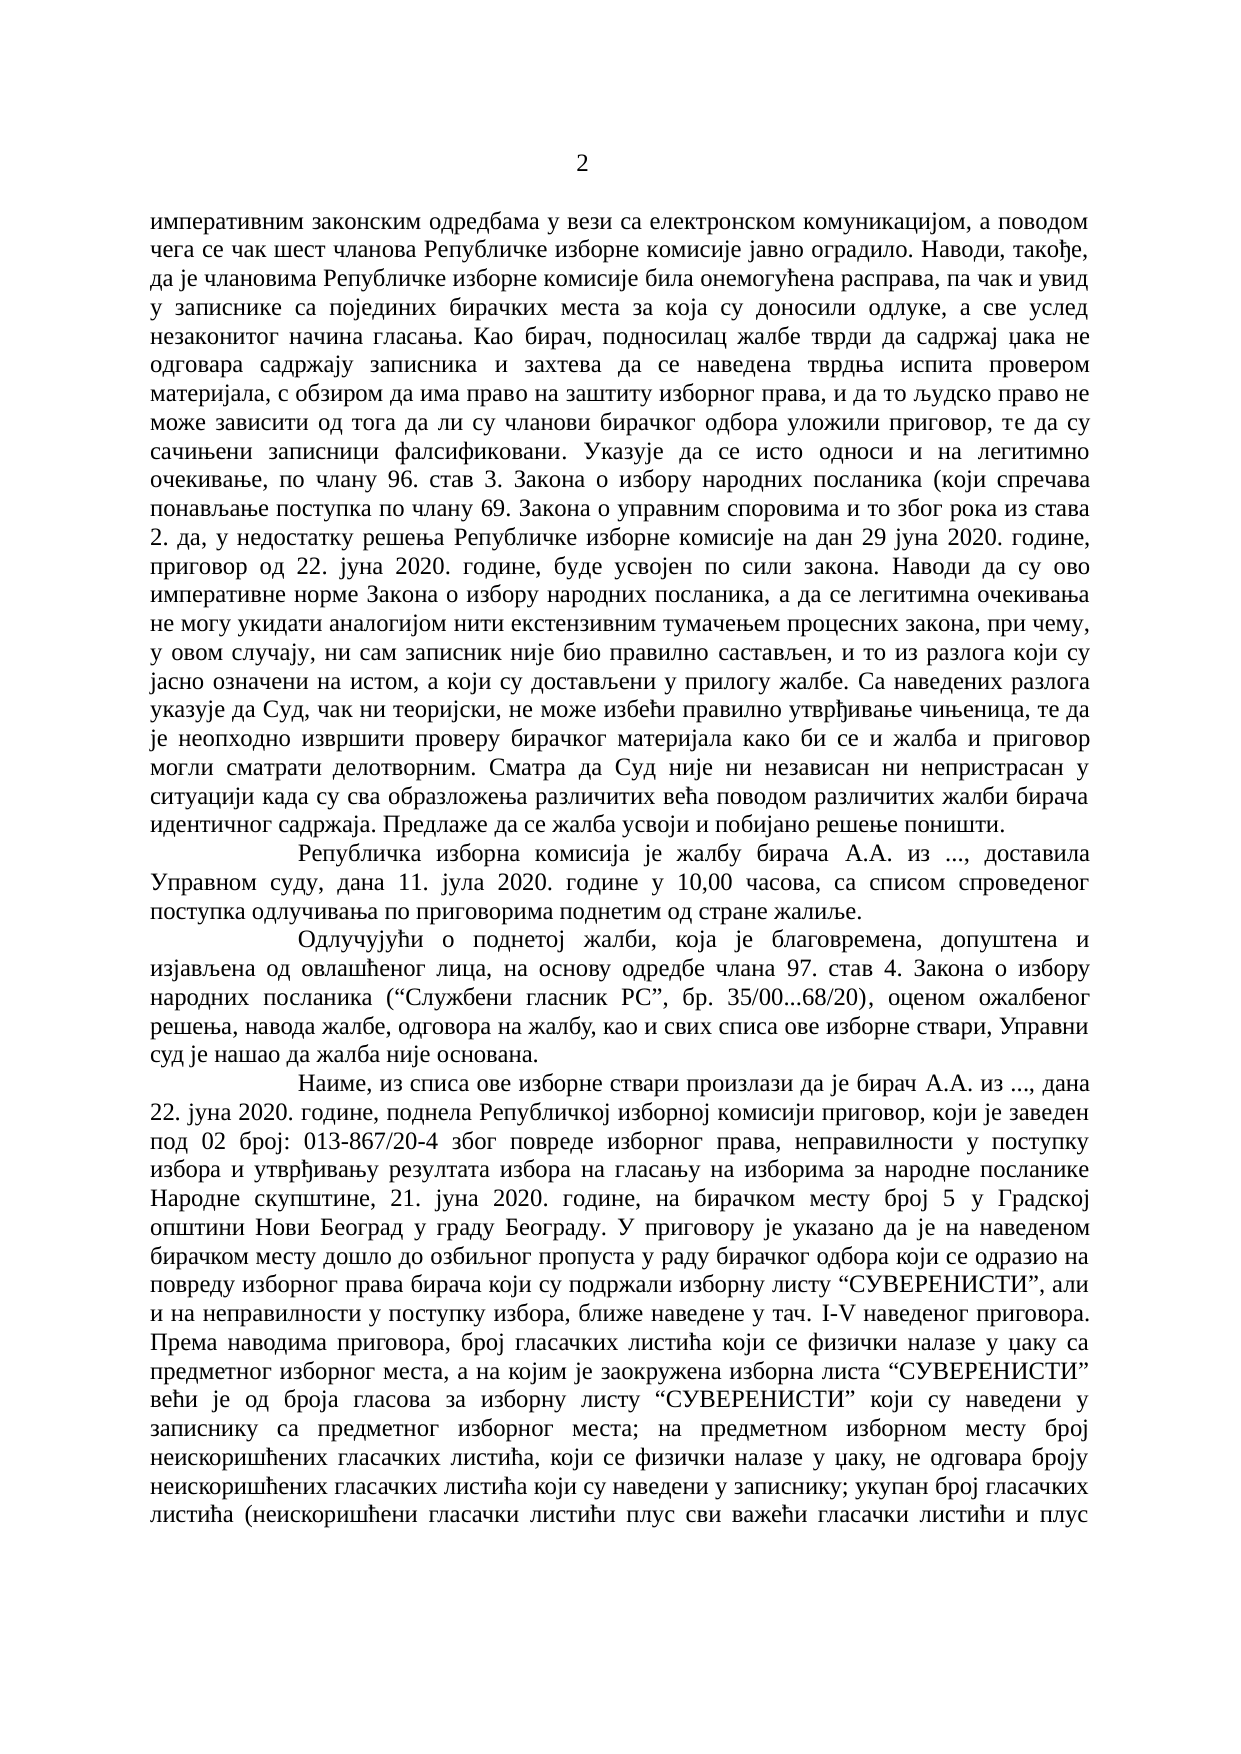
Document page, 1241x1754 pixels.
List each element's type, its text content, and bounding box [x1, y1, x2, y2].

text Наиме, из списа ове изборне ствари произлази да је бирач A.A. из ..., дана 22. јуна 2020. године, поднела Републичкој изборној комисији приговор, који је заведен под 02 број: 013-867/20-4 због повреде изборног права, неправилности у поступку избора и утврђивању резултата избора на гласању на изборима за народне посланике Народне скупштине, 21. јуна 2020. године, на бирачком месту број 5 у Градској општини Нови Београд у граду Београду. У приговору је указано да је на наведеном бирачком месту дошло до озбиљног пропуста у раду бирачког одбора који се одразио на повреду изборног права бирача који су подржали изборну листу “СУВЕРЕНИСТИ”, али и на неправилности у поступку избора, ближе наведене у тач. I-V наведеног приговора. Према наводима приговора, број гласачких листића који се физички налазе у џаку са предметног изборног места, а на којим је заокружена изборна листа “СУВЕРЕНИСТИ” већи је од броја гласова за изборну листу “СУВЕРЕНИСТИ” који су наведени у записнику са предметног изборног места; на предметном изборном месту број неискоришћених гласачких листића, који се физички налазе у џаку, не одговара броју неискоришћених гласачких листића који су наведени у записнику; укупан број гласачких листића (неискоришћени гласачки листићи плус сви важећи гласачки листићи и плус [150, 1068, 1090, 1528]
text Одлучујући о поднетој жалби, која је благовремена, допуштена и изјављена од овлашћеног лица, на основу одредбе члана 97. став 4. Закона о избору народних посланика (“Службени гласник РС”, бр. 35/00...68/20), оценом ожалбеног решења, навода жалбе, одговора на жалбу, као и свих списа ове изборне ствари, Управни суд је нашао да жалба није основана. [150, 924, 1090, 1068]
text императивним законским одредбама у вези са електронском комуникацијом, а поводом чега се чак шест чланова Републичке изборне комисије јавно оградило. Наводи, такође, да је члановима Републичке изборне комисије била онемогућена расправа, па чак и увид у записнике са појединих бирачких места за која су доносили одлуке, а све услед незаконитог начина гласања. Као бирач, подносилац жалбе тврди да садржај џака не одговара садржају записника и захтева да се наведена тврдња испита провером материјала, с обзиром да има право на заштиту изборног права, и да то људско право не може зависити од тога да ли су чланови бирачког одбора уложили приговор, те да су сачињени записници фалсификовани. Указује да се исто односи и на легитимно очекивање, по члану 96. став 3. Закона о избору народних посланика (који спречава понављање поступка по члану 69. Закона о управним споровима и то због рока из става 2. да, у недостатку решења Републичке изборне комисије на дан 29 јуна 2020. године, приговор од 22. јуна 2020. године, буде усвојен по сили закона. Наводи да су ово императивне норме Закона о избору народних посланика, а да се легитимна очекивања не могу укидати аналогијом нити екстензивним тумачењем процесних закона, при чему, у овом случају, ни сам записник није био правилно састављен, и то из разлога који су јасно означени на истом, а који су достављени у прилогу жалбе. Са наведених разлога указује да Суд, чак ни теоријски, не може избећи правилно утврђивање чињеница, те да је неопходно извршити проверу бирачког материјала како би се и жалба и приговор могли сматрати делотворним. Сматра да Суд није ни независан ни непристрасан у ситуацији када су сва образложења различитих већа поводом различитих жалби бирача идентичног садржаја. Предлаже да се жалба усвоји и побијано решење поништи. [150, 206, 1090, 838]
text Републичка изборна комисија је жалбу бирача A.A. из ..., доставила Управном суду, дана 11. јула 2020. године у 10,00 часова, са списом спроведеног поступка одлучивања по приговорима поднетим од стране жалиље. [150, 838, 1090, 924]
